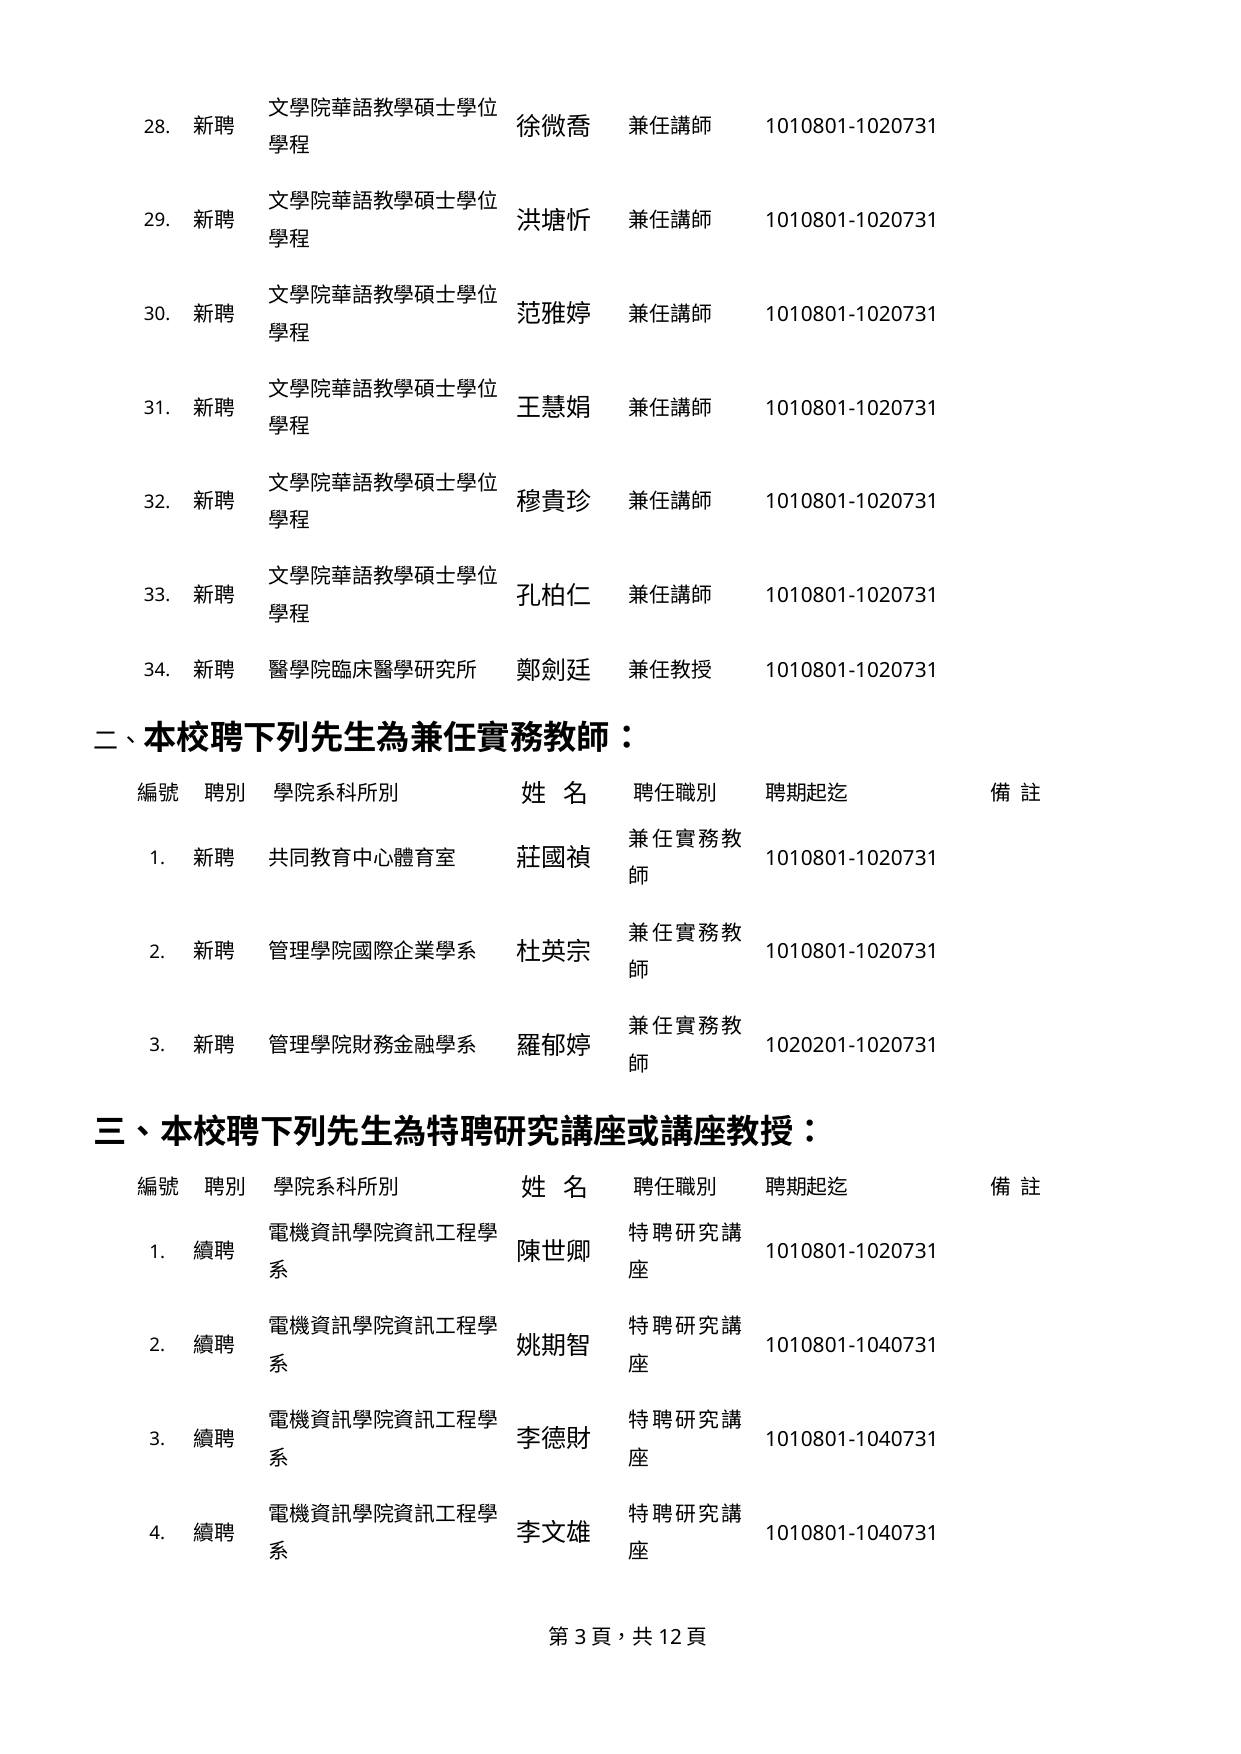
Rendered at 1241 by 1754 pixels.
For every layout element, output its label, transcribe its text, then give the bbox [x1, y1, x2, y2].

table_cell 續聘 [188, 1204, 262, 1298]
table_cell 文學院華語教學碩士學位學程 [263, 266, 510, 360]
table_cell 新聘 [188, 266, 262, 360]
table_cell 1010801-1020731 [754, 79, 979, 173]
table_cell [979, 1485, 1195, 1579]
table_cell 新聘 [188, 360, 262, 454]
table_cell 電機資訊學院資訊工程學系 [263, 1485, 510, 1579]
text 二、本校聘下列先生為兼任實務教師： [93, 698, 1181, 773]
table_cell 兼任講師 [623, 266, 754, 360]
table_header 聘任職別 [623, 1166, 754, 1204]
table_cell 王慧娟 [510, 360, 622, 454]
table_header 備 註 [979, 1166, 1195, 1204]
table_cell 30. [131, 266, 187, 360]
table_header 聘別 [188, 1166, 262, 1204]
table_cell 兼任講師 [623, 454, 754, 548]
table_cell 新聘 [188, 998, 262, 1091]
table_cell [979, 1391, 1195, 1485]
table_cell 共同教育中心體育室 [263, 810, 510, 904]
table_header 聘期起迄 [754, 773, 979, 810]
table_cell 1010801-1040731 [754, 1391, 979, 1485]
table_cell 特聘研究講座 [623, 1204, 754, 1298]
table_cell [979, 1204, 1195, 1298]
table_cell 新聘 [188, 904, 262, 998]
table_cell 1010801-1040731 [754, 1485, 979, 1579]
table_cell 兼任講師 [623, 360, 754, 454]
table_cell 醫學院臨床醫學研究所 [263, 641, 510, 698]
table_cell [979, 810, 1195, 904]
table_header 聘任職別 [623, 773, 754, 810]
table_cell 李德財 [510, 1391, 622, 1485]
table_cell 電機資訊學院資訊工程學系 [263, 1391, 510, 1485]
table_header 姓 名 [510, 1166, 622, 1204]
table_cell 鄭劍廷 [510, 641, 622, 698]
table_cell 1010801-1020731 [754, 266, 979, 360]
table_cell 1. [131, 810, 187, 904]
table_cell 1010801-1020731 [754, 173, 979, 266]
table_cell 兼任講師 [623, 173, 754, 266]
table_cell 姚期智 [510, 1298, 622, 1391]
table_cell 陳世卿 [510, 1204, 622, 1298]
table_cell [979, 266, 1195, 360]
table_cell 1010801-1020731 [754, 810, 979, 904]
table_cell [979, 904, 1195, 998]
table_cell 文學院華語教學碩士學位學程 [263, 548, 510, 641]
table_cell 特聘研究講座 [623, 1485, 754, 1579]
table_cell 2. [131, 1298, 187, 1391]
table_cell 續聘 [188, 1298, 262, 1391]
table_cell [979, 641, 1195, 698]
table_header 聘別 [188, 773, 262, 810]
table_cell 特聘研究講座 [623, 1298, 754, 1391]
table_cell 1010801-1040731 [754, 1298, 979, 1391]
table_cell 3. [131, 1391, 187, 1485]
table_cell 莊國禎 [510, 810, 622, 904]
table_cell 兼任實務教師 [623, 810, 754, 904]
table_cell 文學院華語教學碩士學位學程 [263, 454, 510, 548]
table_cell [979, 173, 1195, 266]
table_cell 1020201-1020731 [754, 998, 979, 1091]
table_cell 范雅婷 [510, 266, 622, 360]
table_cell 1010801-1020731 [754, 641, 979, 698]
table_cell 孔柏仁 [510, 548, 622, 641]
table_cell 新聘 [188, 810, 262, 904]
table_cell 1. [131, 1204, 187, 1298]
table_cell 管理學院國際企業學系 [263, 904, 510, 998]
table_cell [979, 79, 1195, 173]
table_header 備 註 [979, 773, 1195, 810]
table_cell 兼任實務教師 [623, 904, 754, 998]
table_header 聘期起迄 [754, 1166, 979, 1204]
table_cell 新聘 [188, 641, 262, 698]
table_cell [979, 998, 1195, 1091]
table_cell 28. [131, 79, 187, 173]
table_cell 31. [131, 360, 187, 454]
table_cell 33. [131, 548, 187, 641]
table_header 編號 [131, 1166, 187, 1204]
table_cell 杜英宗 [510, 904, 622, 998]
table_cell 穆貴珍 [510, 454, 622, 548]
table_cell 新聘 [188, 173, 262, 266]
table_cell 續聘 [188, 1391, 262, 1485]
table_cell 1010801-1020731 [754, 454, 979, 548]
table_cell 兼任講師 [623, 79, 754, 173]
table_cell 32. [131, 454, 187, 548]
table_cell 徐微喬 [510, 79, 622, 173]
table_cell [979, 548, 1195, 641]
table_cell 1010801-1020731 [754, 1204, 979, 1298]
table_cell [979, 454, 1195, 548]
table_cell 管理學院財務金融學系 [263, 998, 510, 1091]
table_cell 34. [131, 641, 187, 698]
table_cell 4. [131, 1485, 187, 1579]
table_cell 電機資訊學院資訊工程學系 [263, 1298, 510, 1391]
table_cell 1010801-1020731 [754, 904, 979, 998]
table_header 學院系科所別 [263, 773, 510, 810]
table_cell 兼任講師 [623, 548, 754, 641]
table_cell 續聘 [188, 1485, 262, 1579]
text 三、本校聘下列先生為特聘研究講座或講座教授： [93, 1091, 1181, 1166]
table_cell 文學院華語教學碩士學位學程 [263, 173, 510, 266]
table_cell 文學院華語教學碩士學位學程 [263, 79, 510, 173]
table_cell 兼任教授 [623, 641, 754, 698]
table_cell 29. [131, 173, 187, 266]
table_cell 1010801-1020731 [754, 548, 979, 641]
table_cell 兼任實務教師 [623, 998, 754, 1091]
table_cell 新聘 [188, 548, 262, 641]
table_cell 羅郁婷 [510, 998, 622, 1091]
table_header 編號 [131, 773, 187, 810]
table_cell 電機資訊學院資訊工程學系 [263, 1204, 510, 1298]
table_cell 新聘 [188, 454, 262, 548]
table_cell 3. [131, 998, 187, 1091]
table_cell [979, 1298, 1195, 1391]
table_cell 洪塘忻 [510, 173, 622, 266]
table_header 學院系科所別 [263, 1166, 510, 1204]
table_cell 1010801-1020731 [754, 360, 979, 454]
table_cell 文學院華語教學碩士學位學程 [263, 360, 510, 454]
table_header 姓 名 [510, 773, 622, 810]
table_cell 2. [131, 904, 187, 998]
table_cell 特聘研究講座 [623, 1391, 754, 1485]
table_cell 李文雄 [510, 1485, 622, 1579]
table_cell 新聘 [188, 79, 262, 173]
table_cell [979, 360, 1195, 454]
